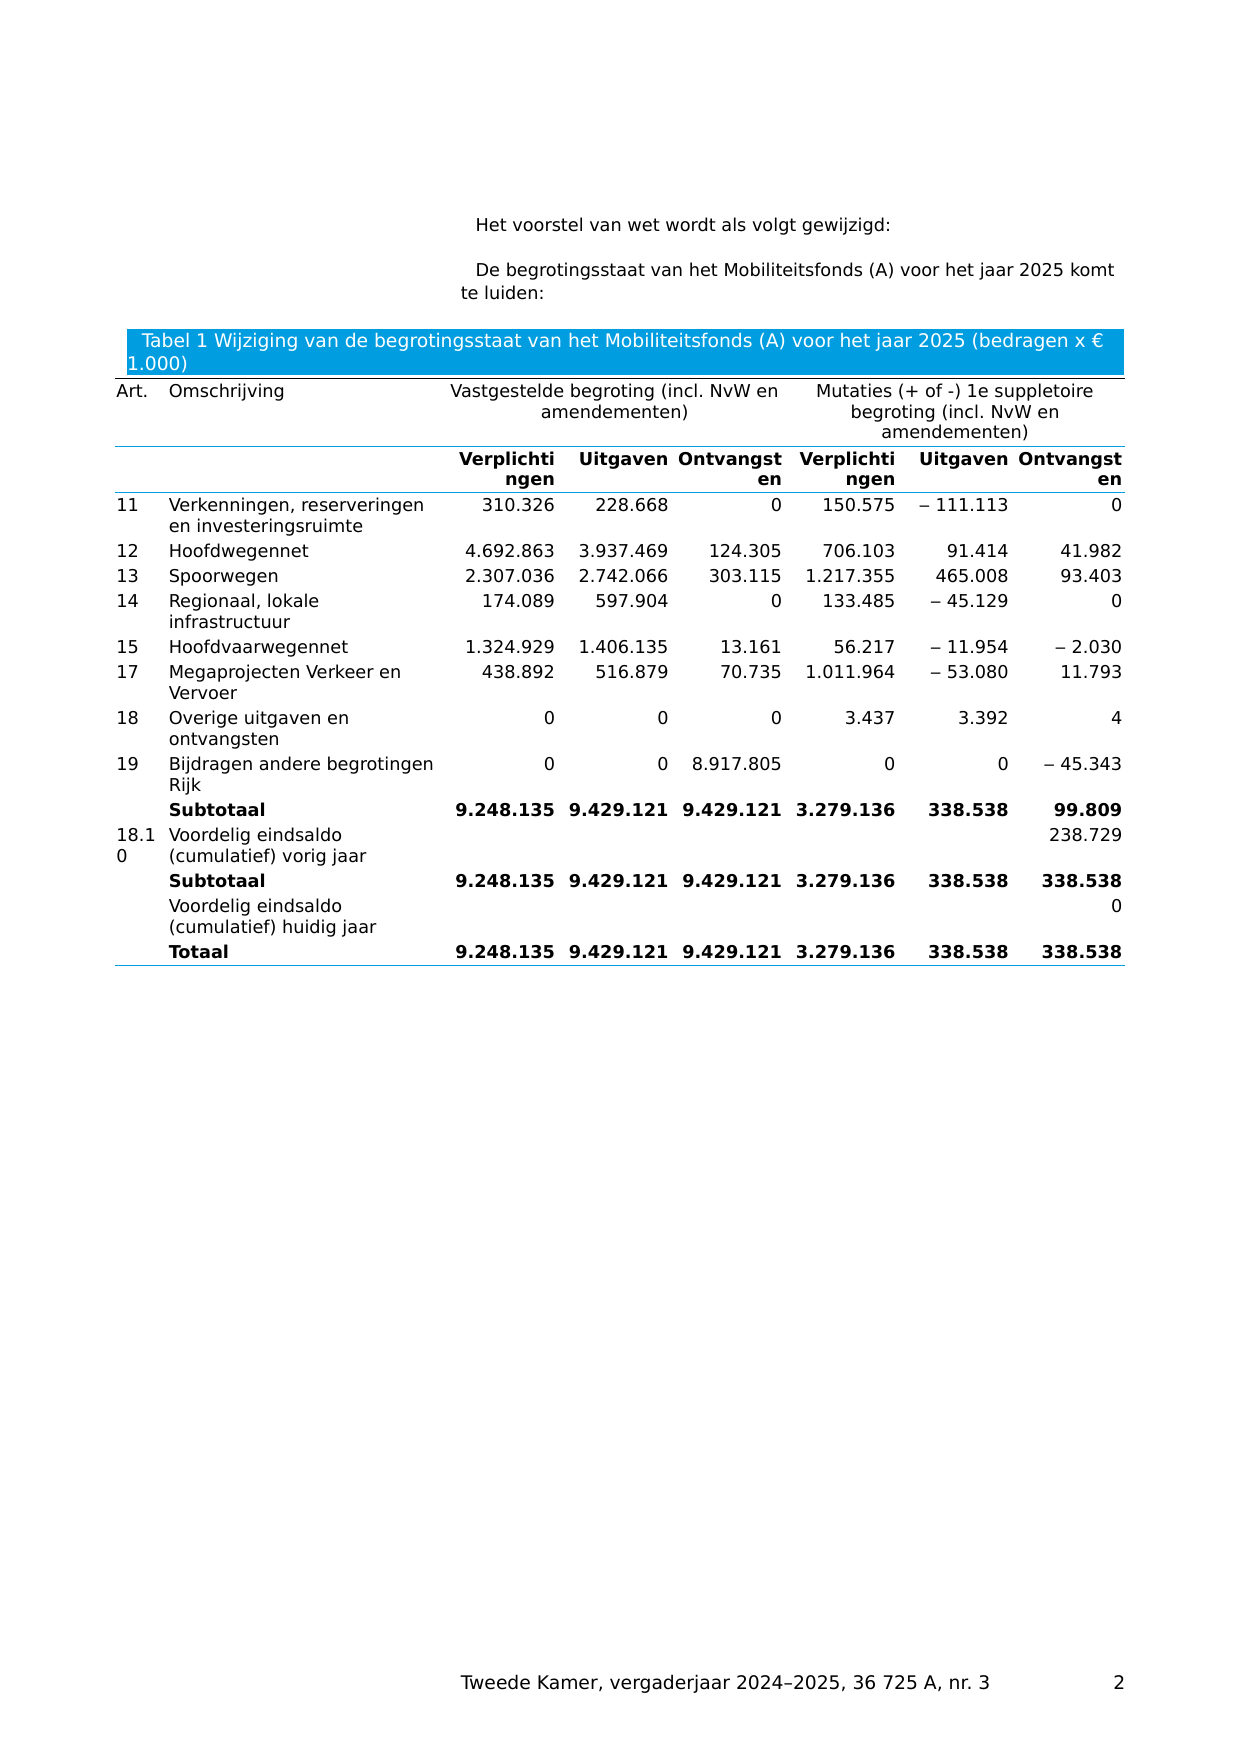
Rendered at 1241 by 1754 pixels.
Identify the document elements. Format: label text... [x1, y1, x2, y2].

table_cell [115, 869, 166, 894]
table_cell 41.982 [1011, 539, 1125, 564]
text De begrotingsstaat van het Mobiliteitsfonds (A) voor het jaar 2025 komt te luiden: [461, 258, 1125, 304]
table_cell 338.538 [1011, 940, 1125, 965]
table_cell [558, 823, 671, 868]
table_cell 9.429.121 [671, 869, 784, 894]
table_cell ‒ 45.129 [898, 589, 1011, 635]
table_cell Ontvangsten [1011, 447, 1125, 492]
table_cell 133.485 [785, 589, 898, 635]
text Het voorstel van wet wordt als volgt gewijzigd: [461, 213, 1125, 236]
table_cell Uitgaven [898, 447, 1011, 492]
table_cell 0 [671, 706, 784, 752]
table_cell [671, 823, 784, 868]
table_cell 1.324.929 [444, 635, 558, 660]
table_cell 99.809 [1011, 798, 1125, 823]
table_cell 516.879 [558, 660, 671, 706]
table_cell 438.892 [444, 660, 558, 706]
table_cell 1.217.355 [785, 564, 898, 589]
table_cell [115, 447, 166, 492]
table_cell 1.011.964 [785, 660, 898, 706]
table_cell Omschrijving [166, 379, 444, 446]
table_cell 465.008 [898, 564, 1011, 589]
table_cell 12 [115, 539, 166, 564]
table_cell [898, 823, 1011, 868]
table_cell 3.437 [785, 706, 898, 752]
table_cell 338.538 [898, 940, 1011, 965]
table_cell 11.793 [1011, 660, 1125, 706]
table_cell Overige uitgaven en ontvangsten [166, 706, 444, 752]
table_cell Bijdragen andere begrotingen Rijk [166, 752, 444, 797]
table_cell 0 [444, 752, 558, 797]
table_cell 9.429.121 [558, 869, 671, 894]
table_cell 0 [1011, 493, 1125, 538]
table_cell Verkenningen, reserveringen en investeringsruimte [166, 493, 444, 538]
table_cell [898, 894, 1011, 939]
table_cell 2.742.066 [558, 564, 671, 589]
table_cell 9.248.135 [444, 798, 558, 823]
table_cell Voordelig eindsaldo (cumulatief) vorig jaar [166, 823, 444, 868]
table_cell 0 [785, 752, 898, 797]
table_cell 9.429.121 [558, 940, 671, 965]
table_cell 9.429.121 [671, 940, 784, 965]
table_cell 9.429.121 [558, 798, 671, 823]
table_cell 338.538 [1011, 869, 1125, 894]
table_cell [115, 894, 166, 939]
table_cell Regionaal, lokale infrastructuur [166, 589, 444, 635]
table_cell Verplichtingen [444, 447, 558, 492]
table_cell 174.089 [444, 589, 558, 635]
table_cell 4 [1011, 706, 1125, 752]
table_cell 310.326 [444, 493, 558, 538]
table_cell 150.575 [785, 493, 898, 538]
table_cell 19 [115, 752, 166, 797]
table_cell [444, 823, 558, 868]
table_cell 4.692.863 [444, 539, 558, 564]
table_cell [558, 894, 671, 939]
table_cell 228.668 [558, 493, 671, 538]
table_cell 15 [115, 635, 166, 660]
table_cell [166, 447, 444, 492]
table_cell 0 [558, 752, 671, 797]
table_cell ‒ 2.030 [1011, 635, 1125, 660]
table_cell Spoorwegen [166, 564, 444, 589]
table_cell 706.103 [785, 539, 898, 564]
table_cell 0 [898, 752, 1011, 797]
table_cell 2.307.036 [444, 564, 558, 589]
table_cell 56.217 [785, 635, 898, 660]
table_cell 0 [1011, 589, 1125, 635]
table_cell ‒ 111.113 [898, 493, 1011, 538]
table_cell 0 [1011, 894, 1125, 939]
table_cell 124.305 [671, 539, 784, 564]
table_cell [785, 823, 898, 868]
table_cell 3.392 [898, 706, 1011, 752]
table_cell Hoofdvaarwegennet [166, 635, 444, 660]
table_cell Hoofdwegennet [166, 539, 444, 564]
table_cell 91.414 [898, 539, 1011, 564]
table_cell Totaal [166, 940, 444, 965]
table_header Tabel 1 Wijziging van de begrotingsstaat van het Mobiliteitsfonds (A) voor het jaar 2025 (bedragen x € 1.000) [115, 327, 1125, 378]
table_cell [671, 894, 784, 939]
table_cell Verplichtingen [785, 447, 898, 492]
table_cell 0 [671, 589, 784, 635]
table_cell 18 [115, 706, 166, 752]
table_cell [115, 940, 166, 965]
table_cell 18.10 [115, 823, 166, 868]
table_cell [115, 798, 166, 823]
table_cell ‒ 45.343 [1011, 752, 1125, 797]
table_cell 3.937.469 [558, 539, 671, 564]
table_cell 70.735 [671, 660, 784, 706]
table_cell 13.161 [671, 635, 784, 660]
table_cell Subtotaal [166, 869, 444, 894]
table_cell 3.279.136 [785, 940, 898, 965]
table_cell [444, 894, 558, 939]
table_cell Mutaties (+ of -) 1e suppletoire begroting (incl. NvW en amendementen) [785, 379, 1125, 446]
table_cell Voordelig eindsaldo (cumulatief) huidig jaar [166, 894, 444, 939]
table_cell 9.248.135 [444, 869, 558, 894]
table_cell Vastgestelde begroting (incl. NvW en amendementen) [444, 379, 784, 446]
table_cell 93.403 [1011, 564, 1125, 589]
table_cell ‒ 11.954 [898, 635, 1011, 660]
table_cell Megaprojecten Verkeer en Vervoer [166, 660, 444, 706]
table_cell Ontvangsten [671, 447, 784, 492]
table_cell 11 [115, 493, 166, 538]
table_cell 13 [115, 564, 166, 589]
table_cell 597.904 [558, 589, 671, 635]
table_cell 9.248.135 [444, 940, 558, 965]
table_cell 3.279.136 [785, 869, 898, 894]
table_cell 338.538 [898, 798, 1011, 823]
table_cell 0 [671, 493, 784, 538]
table_cell Uitgaven [558, 447, 671, 492]
table_cell 1.406.135 [558, 635, 671, 660]
table_cell [785, 894, 898, 939]
table_cell 238.729 [1011, 823, 1125, 868]
table_cell 8.917.805 [671, 752, 784, 797]
table_cell Art. [115, 379, 166, 446]
table_cell 9.429.121 [671, 798, 784, 823]
table_cell 3.279.136 [785, 798, 898, 823]
table_cell 0 [558, 706, 671, 752]
table_cell ‒ 53.080 [898, 660, 1011, 706]
table_cell Subtotaal [166, 798, 444, 823]
table_cell 14 [115, 589, 166, 635]
table_cell 303.115 [671, 564, 784, 589]
table_cell 0 [444, 706, 558, 752]
table_cell 17 [115, 660, 166, 706]
table_cell 338.538 [898, 869, 1011, 894]
